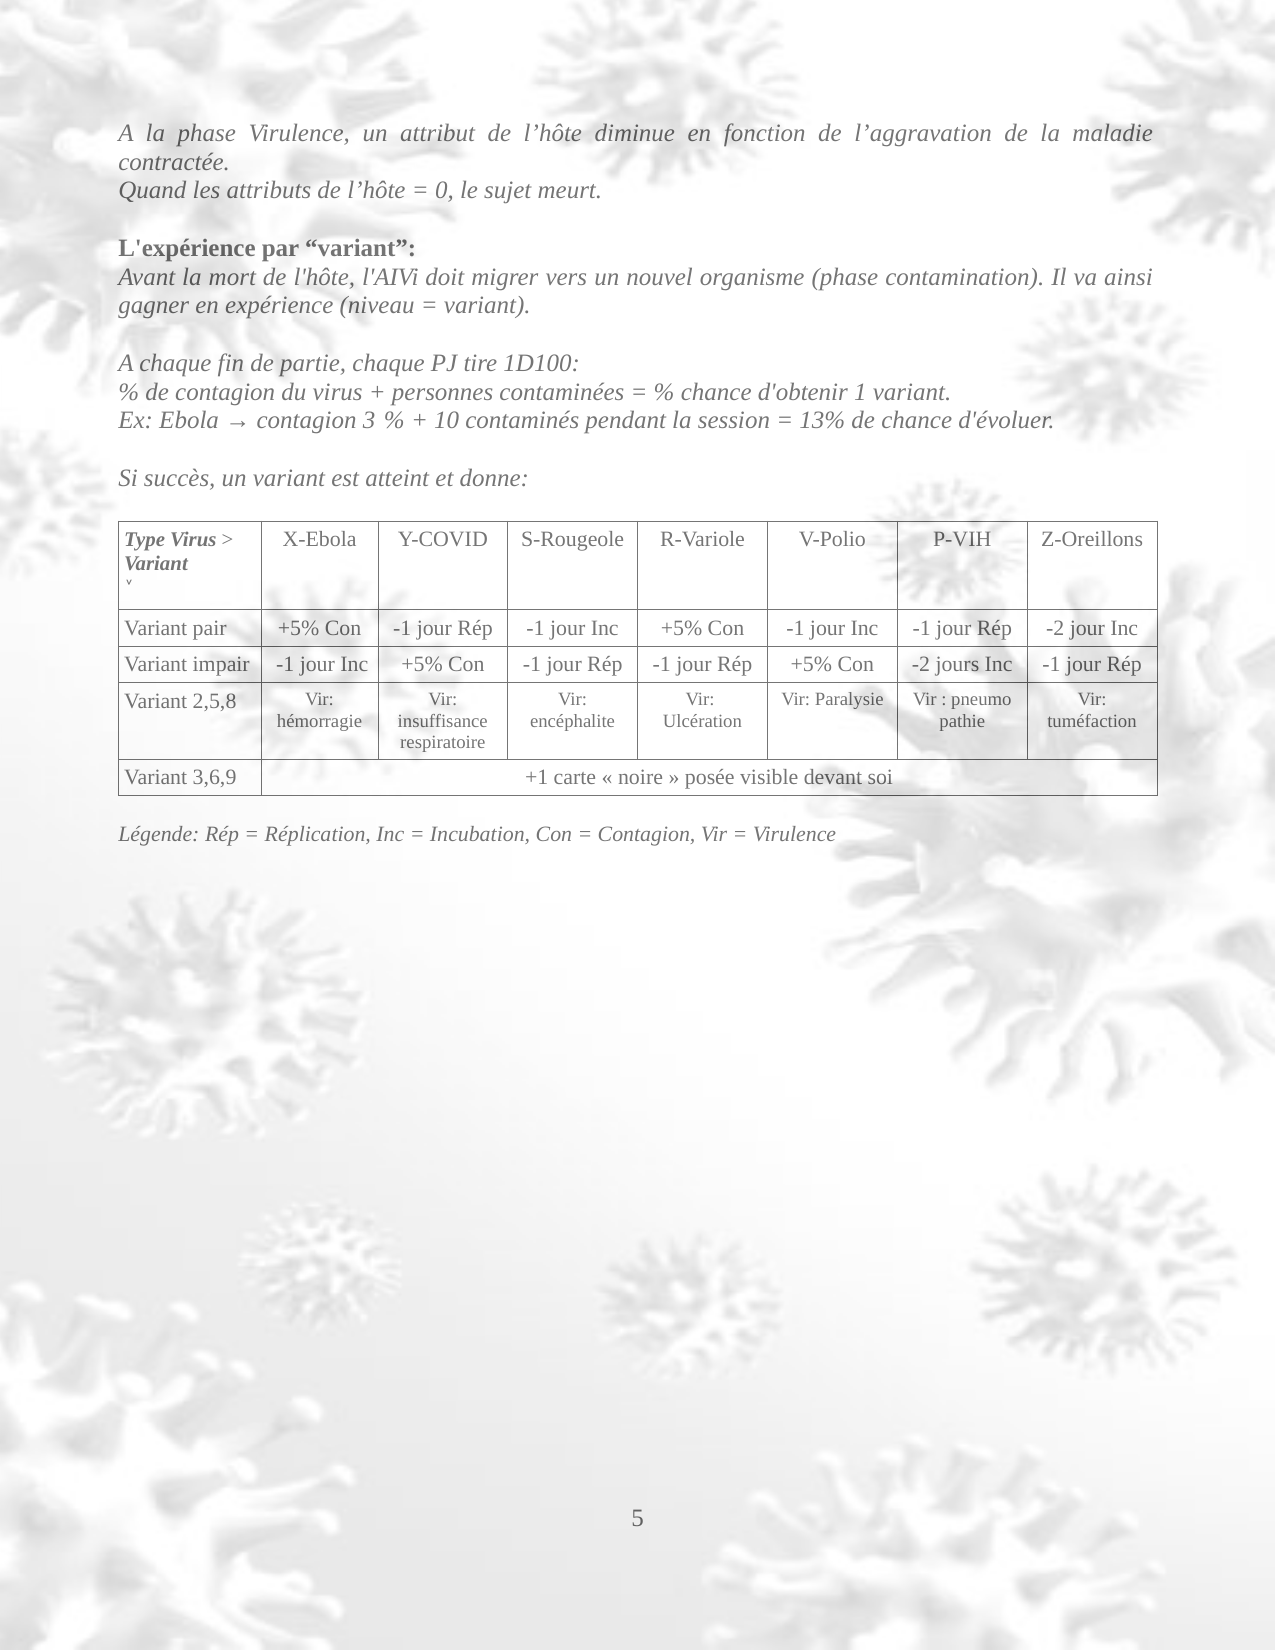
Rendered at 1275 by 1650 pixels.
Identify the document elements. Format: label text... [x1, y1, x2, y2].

picture [189, 474, 199, 486]
picture [368, 302, 378, 313]
picture [845, 273, 856, 285]
picture [584, 416, 597, 433]
picture [967, 129, 978, 141]
picture [593, 388, 603, 400]
picture [1005, 124, 1016, 141]
picture [384, 411, 393, 420]
picture [191, 124, 201, 141]
picture [485, 301, 496, 313]
picture [738, 417, 742, 428]
picture [281, 416, 291, 428]
picture [598, 827, 612, 841]
picture [276, 273, 286, 285]
picture [331, 388, 340, 400]
picture [503, 831, 512, 841]
picture [169, 271, 175, 285]
picture [480, 831, 489, 841]
picture [905, 416, 916, 428]
picture [654, 383, 663, 392]
picture [774, 130, 778, 141]
picture [675, 273, 685, 285]
picture [345, 416, 355, 428]
picture [306, 474, 316, 486]
picture [510, 474, 520, 486]
picture [941, 129, 952, 141]
picture [546, 274, 556, 285]
picture [348, 301, 358, 313]
picture [1031, 416, 1041, 428]
picture [220, 244, 233, 256]
picture [414, 414, 425, 426]
picture [199, 388, 209, 400]
picture [1110, 129, 1121, 141]
picture [167, 474, 177, 486]
picture [244, 389, 248, 400]
picture [354, 245, 360, 256]
picture [209, 244, 218, 256]
picture [568, 273, 577, 285]
picture [230, 421, 245, 427]
picture [664, 129, 674, 141]
picture [500, 388, 510, 400]
picture [388, 184, 394, 198]
picture [293, 359, 304, 371]
picture [494, 187, 504, 198]
picture [205, 827, 218, 841]
picture [121, 383, 136, 400]
picture [263, 359, 273, 371]
picture [504, 355, 513, 371]
picture [498, 474, 508, 486]
picture [717, 388, 727, 400]
picture [478, 302, 482, 313]
picture [496, 273, 508, 290]
picture [966, 273, 976, 285]
picture [299, 301, 309, 313]
picture [746, 416, 757, 428]
picture [652, 130, 662, 141]
picture [688, 129, 698, 141]
picture [979, 273, 990, 285]
picture [376, 129, 386, 141]
picture [319, 472, 325, 486]
picture [361, 244, 372, 256]
picture [1051, 269, 1060, 285]
picture [942, 416, 952, 428]
picture [332, 474, 342, 486]
picture [521, 416, 537, 428]
picture [477, 416, 488, 428]
picture [547, 354, 558, 371]
picture [373, 268, 398, 285]
picture [702, 827, 717, 841]
picture [680, 416, 691, 428]
text - facile 4 à 6, [768, 610, 897, 646]
picture [529, 273, 538, 285]
picture [917, 129, 928, 141]
picture [460, 469, 471, 486]
picture [771, 831, 778, 841]
picture [183, 268, 188, 285]
picture [196, 301, 206, 313]
picture [833, 268, 843, 285]
picture [456, 301, 467, 313]
picture [664, 391, 672, 400]
picture [264, 474, 275, 486]
picture [230, 388, 242, 405]
text Les difficultés d’action sont: [379, 610, 507, 646]
picture [758, 416, 768, 428]
picture [1018, 417, 1028, 428]
picture [176, 129, 189, 146]
picture [279, 359, 292, 376]
picture [468, 301, 477, 313]
picture [988, 417, 998, 428]
picture [635, 416, 646, 428]
picture [180, 244, 189, 256]
picture [402, 360, 412, 371]
picture [713, 831, 717, 841]
picture [195, 156, 201, 170]
picture [190, 273, 201, 285]
picture [247, 184, 253, 198]
picture [323, 301, 333, 313]
picture [413, 127, 419, 141]
picture [202, 158, 212, 170]
picture [264, 827, 277, 841]
picture [117, 354, 133, 371]
picture [219, 388, 230, 400]
picture [647, 416, 657, 428]
text - facile 4 à 6, [638, 610, 767, 646]
picture [864, 416, 874, 428]
picture [310, 129, 320, 141]
picture [416, 388, 425, 400]
picture [338, 831, 342, 841]
picture [169, 301, 179, 313]
picture [897, 273, 908, 285]
picture [299, 826, 303, 841]
picture [857, 273, 866, 285]
picture [908, 129, 917, 141]
picture [664, 274, 674, 285]
picture [624, 831, 633, 841]
picture [929, 273, 940, 285]
picture [262, 130, 266, 141]
picture [610, 416, 620, 428]
picture [595, 124, 606, 141]
picture [835, 419, 843, 428]
picture [146, 124, 151, 141]
picture [281, 302, 285, 313]
text En cas d'absence en main de la bonne couleur, on peut défausser jusqu'à 2 cartes d'autres couleurs, chacune valant 1 pt. [1028, 522, 1157, 609]
picture [518, 273, 528, 285]
picture [279, 130, 289, 141]
picture [546, 416, 556, 428]
picture [277, 474, 286, 486]
picture [250, 125, 267, 141]
picture [485, 474, 495, 486]
picture [1073, 129, 1089, 141]
picture [1074, 274, 1084, 285]
picture [143, 301, 155, 318]
text Vigueur: [379, 647, 507, 682]
picture [538, 186, 554, 198]
picture [165, 244, 178, 261]
picture [941, 273, 957, 285]
picture [574, 389, 578, 400]
picture [734, 273, 745, 285]
picture [212, 386, 218, 400]
picture [364, 354, 374, 371]
picture [1042, 416, 1051, 428]
picture [960, 130, 964, 141]
picture [140, 359, 150, 371]
picture [183, 831, 191, 841]
picture [427, 129, 436, 141]
picture [322, 360, 326, 371]
picture [143, 474, 152, 486]
picture [269, 129, 278, 141]
picture [930, 416, 940, 428]
picture [210, 186, 219, 198]
picture [301, 186, 310, 198]
text En cas d'absence en main de la bonne couleur, on peut défausser jusqu'à 2 cartes d'autres couleurs, chacune valant 1 pt. [262, 610, 378, 646]
picture [501, 129, 511, 141]
picture [119, 383, 128, 392]
picture [200, 411, 205, 428]
picture [288, 301, 298, 313]
picture [1105, 273, 1116, 285]
picture [222, 475, 232, 486]
picture [870, 129, 881, 141]
picture [410, 474, 420, 486]
picture [581, 388, 591, 400]
picture [447, 472, 453, 486]
picture [721, 273, 733, 290]
picture [818, 273, 831, 290]
picture [632, 1510, 643, 1526]
picture [556, 388, 572, 400]
picture [827, 831, 835, 841]
picture [1017, 129, 1027, 141]
picture [131, 831, 139, 841]
picture [287, 475, 291, 486]
picture [376, 186, 387, 198]
picture [909, 273, 919, 285]
picture [235, 474, 245, 486]
picture [263, 268, 274, 285]
picture [344, 831, 353, 841]
text - difficile 10 à 12, [262, 647, 378, 682]
picture [250, 271, 256, 285]
picture [827, 411, 842, 428]
picture [447, 411, 458, 428]
picture [184, 158, 194, 170]
picture [509, 416, 520, 428]
picture [361, 302, 365, 313]
picture [362, 411, 374, 428]
picture [886, 273, 896, 285]
picture [980, 129, 990, 141]
picture [515, 355, 533, 371]
picture [503, 187, 511, 203]
picture [403, 475, 407, 486]
picture [321, 831, 330, 841]
picture [926, 388, 936, 400]
picture [708, 416, 718, 428]
picture [209, 273, 225, 285]
picture [490, 274, 494, 285]
picture [353, 359, 363, 371]
picture [705, 388, 716, 400]
picture [893, 411, 903, 428]
picture [376, 827, 384, 841]
picture [232, 359, 242, 371]
picture [191, 244, 201, 256]
picture [497, 301, 507, 313]
picture [325, 417, 329, 428]
picture [692, 383, 702, 400]
picture [272, 301, 281, 313]
picture [319, 273, 330, 285]
picture [144, 273, 155, 285]
picture [673, 411, 678, 428]
picture [832, 389, 836, 400]
picture [977, 416, 987, 428]
picture [514, 831, 523, 841]
picture [571, 129, 581, 141]
picture [279, 831, 287, 841]
picture [569, 416, 578, 428]
picture [615, 129, 631, 141]
picture [363, 181, 373, 198]
picture [559, 416, 569, 428]
picture [461, 181, 466, 198]
picture [172, 826, 182, 841]
picture [405, 388, 415, 400]
picture [374, 244, 387, 256]
picture [635, 829, 640, 841]
picture [510, 299, 516, 313]
picture [236, 302, 247, 313]
picture [730, 388, 740, 400]
picture [999, 416, 1010, 428]
picture [1091, 129, 1102, 141]
picture [317, 245, 329, 256]
picture [497, 831, 501, 841]
picture [819, 124, 830, 141]
picture [263, 388, 273, 400]
picture [483, 388, 492, 400]
picture [907, 389, 911, 400]
picture [817, 831, 825, 841]
picture [176, 359, 187, 376]
picture [959, 274, 963, 285]
picture [149, 186, 160, 198]
picture [873, 389, 883, 400]
picture [444, 302, 454, 313]
picture [386, 411, 401, 428]
text En cas d'absence en main de la bonne couleur, on peut défausser jusqu'à 2 cartes d'autres couleurs, chacune valant 1 pt. [119, 610, 261, 646]
picture [812, 268, 820, 290]
picture [868, 273, 878, 285]
picture [680, 831, 689, 841]
picture [117, 124, 133, 141]
picture [390, 301, 401, 313]
picture [686, 268, 691, 285]
picture [312, 239, 317, 247]
picture [366, 474, 377, 486]
picture [524, 124, 529, 141]
picture [118, 827, 129, 841]
picture [882, 129, 894, 146]
picture [219, 831, 227, 841]
picture [789, 383, 800, 400]
picture [225, 360, 229, 371]
picture [741, 388, 751, 400]
picture [217, 354, 225, 376]
picture [1048, 129, 1059, 141]
picture [118, 469, 130, 486]
picture [371, 386, 382, 398]
picture [577, 273, 586, 285]
picture [556, 186, 566, 198]
picture [151, 354, 161, 371]
picture [399, 269, 414, 285]
text - moyen 7 à 9, [1028, 610, 1157, 646]
picture [331, 271, 337, 285]
picture [240, 273, 249, 285]
picture [343, 244, 353, 256]
picture [1146, 274, 1150, 285]
picture [294, 268, 299, 285]
picture [567, 187, 577, 198]
picture [161, 831, 170, 841]
picture [392, 474, 402, 486]
picture [565, 127, 571, 141]
picture [604, 388, 614, 400]
picture [261, 244, 274, 261]
picture [882, 416, 892, 428]
picture [914, 388, 925, 400]
picture [435, 388, 446, 400]
picture [491, 829, 496, 841]
picture [614, 388, 623, 400]
picture [759, 274, 763, 285]
picture [142, 244, 151, 256]
picture [394, 419, 402, 428]
picture [332, 829, 337, 841]
picture [552, 129, 563, 141]
picture [201, 359, 211, 371]
picture [363, 268, 368, 285]
picture [819, 388, 829, 400]
picture [318, 181, 329, 198]
picture [348, 181, 353, 198]
picture [1117, 274, 1121, 285]
picture [385, 472, 391, 486]
picture [540, 124, 550, 141]
picture [313, 389, 323, 400]
picture [466, 416, 476, 428]
picture [162, 186, 172, 198]
picture [765, 831, 769, 841]
picture [260, 301, 270, 313]
picture [306, 268, 316, 285]
picture [1135, 130, 1139, 141]
picture [363, 130, 373, 141]
picture [199, 474, 208, 486]
picture [140, 831, 150, 846]
picture [159, 412, 174, 428]
picture [294, 389, 304, 400]
picture [776, 273, 792, 285]
table_cell -2 jour Inc [898, 647, 1027, 682]
picture [1085, 273, 1096, 285]
picture [639, 129, 649, 141]
table_cell 2-Médecin OMS [638, 647, 767, 682]
picture [1104, 124, 1109, 141]
picture [202, 245, 208, 256]
picture [998, 274, 1002, 285]
picture [251, 388, 262, 400]
picture [776, 388, 787, 400]
picture [395, 186, 405, 198]
picture [119, 181, 136, 202]
picture [1123, 124, 1134, 141]
picture [808, 388, 818, 400]
picture [855, 124, 860, 141]
picture [448, 388, 458, 400]
picture [754, 827, 769, 841]
picture [153, 129, 164, 141]
picture [560, 354, 571, 371]
picture [130, 158, 141, 170]
picture [514, 186, 524, 198]
picture [831, 129, 841, 141]
picture [425, 388, 434, 400]
picture [613, 831, 622, 841]
picture [207, 301, 217, 313]
picture [234, 244, 243, 256]
picture [174, 181, 185, 198]
picture [158, 388, 168, 400]
picture [178, 474, 188, 486]
picture [162, 158, 171, 170]
picture [535, 355, 544, 371]
picture [289, 244, 299, 256]
picture [435, 412, 444, 428]
picture [953, 127, 959, 141]
picture [324, 389, 328, 400]
picture [329, 359, 339, 371]
picture [200, 186, 210, 198]
picture [464, 357, 470, 371]
text - moyen 7 à 9, [119, 647, 261, 682]
picture [118, 412, 133, 428]
picture [420, 127, 426, 141]
picture [257, 416, 267, 428]
picture [129, 391, 137, 400]
picture [270, 181, 281, 198]
picture [436, 181, 447, 198]
picture [245, 244, 254, 256]
picture [207, 416, 218, 428]
picture [117, 268, 133, 285]
picture [449, 831, 457, 841]
picture [811, 411, 823, 428]
picture [918, 416, 928, 428]
picture [401, 239, 406, 247]
picture [395, 831, 403, 841]
picture [355, 831, 364, 841]
picture [156, 301, 166, 313]
text - moyen 7 à 9, [898, 610, 1027, 646]
picture [651, 831, 661, 846]
picture [801, 386, 807, 400]
picture [306, 357, 321, 371]
picture [894, 129, 906, 146]
picture [276, 244, 287, 256]
picture [292, 124, 297, 141]
picture [286, 831, 297, 846]
picture [509, 273, 518, 285]
picture [390, 388, 403, 405]
picture [118, 520, 1158, 796]
picture [251, 354, 262, 371]
picture [1041, 124, 1046, 141]
picture [656, 383, 671, 400]
picture [1124, 273, 1134, 285]
table_cell -1 jour Rép [768, 647, 897, 682]
picture [312, 416, 324, 433]
picture [429, 827, 437, 841]
picture [471, 360, 475, 371]
picture [511, 388, 522, 400]
picture [781, 129, 792, 141]
picture [282, 383, 293, 400]
picture [240, 184, 246, 198]
picture [633, 130, 637, 141]
picture [718, 416, 727, 428]
picture [557, 273, 567, 285]
picture [806, 831, 815, 841]
picture [539, 417, 543, 428]
picture [930, 130, 940, 141]
picture [543, 388, 554, 400]
picture [142, 158, 152, 170]
picture [700, 273, 711, 285]
picture [446, 355, 458, 371]
picture [118, 240, 134, 256]
picture [502, 414, 508, 428]
picture [338, 273, 348, 285]
picture [426, 268, 437, 285]
picture [396, 239, 401, 247]
picture [340, 296, 348, 318]
picture [163, 359, 174, 371]
picture [852, 411, 863, 428]
picture [884, 388, 895, 400]
text Les difficultés d’action sont: [508, 610, 637, 646]
picture [213, 158, 223, 170]
picture [444, 124, 455, 141]
picture [378, 472, 384, 486]
picture [331, 244, 342, 256]
picture [758, 383, 769, 400]
picture [352, 388, 361, 400]
picture [681, 388, 691, 400]
picture [227, 831, 238, 846]
picture [152, 831, 160, 841]
picture [458, 271, 464, 285]
picture [639, 273, 650, 285]
picture [627, 273, 637, 285]
picture [203, 129, 214, 141]
picture [731, 129, 742, 141]
picture [794, 273, 804, 285]
picture [922, 271, 928, 285]
picture [458, 831, 467, 841]
picture [227, 186, 238, 198]
picture [1142, 129, 1152, 141]
picture [536, 827, 550, 841]
picture [300, 416, 311, 428]
picture [959, 411, 970, 428]
picture [536, 386, 542, 400]
picture [1018, 273, 1028, 285]
picture [939, 386, 945, 400]
picture [377, 359, 388, 371]
picture [156, 273, 166, 285]
picture [1011, 411, 1016, 428]
picture [423, 472, 429, 486]
picture [1060, 268, 1065, 285]
picture [227, 273, 238, 285]
picture [118, 301, 130, 318]
picture [489, 416, 499, 428]
picture [268, 416, 279, 428]
picture [800, 412, 809, 428]
picture [669, 831, 678, 841]
picture [436, 474, 446, 486]
picture [384, 831, 393, 841]
picture [188, 360, 198, 371]
picture [744, 129, 754, 141]
picture [765, 273, 774, 285]
picture [414, 359, 424, 371]
picture [460, 388, 470, 400]
picture [401, 129, 412, 141]
picture [697, 416, 706, 428]
picture [756, 129, 766, 141]
picture [412, 274, 416, 285]
picture [119, 158, 129, 170]
picture [473, 388, 483, 400]
picture [713, 273, 722, 285]
picture [780, 831, 789, 841]
picture [225, 129, 235, 141]
picture [488, 124, 499, 141]
picture [387, 242, 395, 256]
picture [379, 301, 389, 313]
picture [283, 187, 293, 198]
picture [723, 124, 731, 146]
picture [188, 416, 199, 428]
picture [608, 130, 612, 141]
picture [699, 129, 709, 141]
picture [797, 831, 805, 841]
picture [389, 359, 400, 376]
picture [322, 129, 332, 141]
picture [456, 130, 466, 141]
picture [595, 274, 605, 285]
picture [794, 129, 804, 141]
picture [897, 388, 906, 400]
picture [469, 127, 475, 141]
picture [719, 831, 726, 841]
picture [154, 475, 164, 486]
picture [991, 271, 997, 285]
picture [839, 388, 848, 400]
picture [215, 129, 224, 141]
picture [1136, 273, 1145, 285]
picture [305, 831, 309, 841]
picture [438, 273, 449, 285]
picture [825, 411, 834, 420]
picture [551, 831, 560, 841]
picture [524, 388, 534, 400]
picture [332, 416, 343, 428]
picture [515, 296, 524, 318]
picture [767, 127, 773, 141]
picture [333, 129, 343, 141]
picture [133, 274, 143, 285]
picture [253, 475, 263, 486]
picture [1005, 273, 1016, 285]
picture [342, 474, 351, 486]
picture [193, 181, 198, 198]
picture [472, 273, 488, 285]
picture [226, 301, 236, 313]
picture [580, 184, 595, 198]
picture [622, 411, 633, 428]
picture [484, 186, 493, 198]
picture [473, 474, 484, 486]
picture [175, 411, 186, 428]
picture [403, 302, 413, 313]
picture [295, 184, 301, 198]
picture [598, 416, 608, 428]
picture [438, 831, 447, 841]
picture [607, 273, 617, 285]
picture [747, 273, 757, 285]
picture [311, 831, 319, 841]
picture [137, 187, 147, 198]
picture [467, 186, 477, 198]
picture [152, 245, 164, 256]
picture [660, 414, 666, 428]
picture [652, 274, 662, 285]
picture [451, 274, 455, 285]
picture [180, 301, 189, 313]
picture [469, 826, 478, 841]
picture [437, 130, 441, 141]
picture [146, 383, 157, 400]
picture [133, 417, 144, 428]
picture [353, 472, 359, 486]
picture [791, 826, 795, 841]
picture [246, 301, 259, 318]
picture [562, 831, 571, 841]
picture [663, 831, 667, 841]
picture [728, 416, 737, 428]
picture [172, 158, 183, 170]
picture [855, 384, 864, 400]
picture [312, 301, 322, 313]
picture [330, 186, 340, 198]
picture [131, 475, 135, 486]
picture [155, 156, 161, 170]
picture [525, 184, 531, 198]
picture [478, 359, 487, 371]
picture [1028, 268, 1037, 290]
picture [253, 186, 262, 198]
picture [341, 389, 351, 400]
picture [298, 129, 308, 141]
picture [263, 187, 267, 198]
picture [487, 359, 497, 371]
picture [187, 388, 198, 400]
picture [293, 414, 299, 428]
picture [294, 474, 305, 486]
picture [430, 355, 445, 371]
picture [176, 388, 186, 400]
picture [131, 301, 142, 313]
picture [641, 831, 650, 841]
